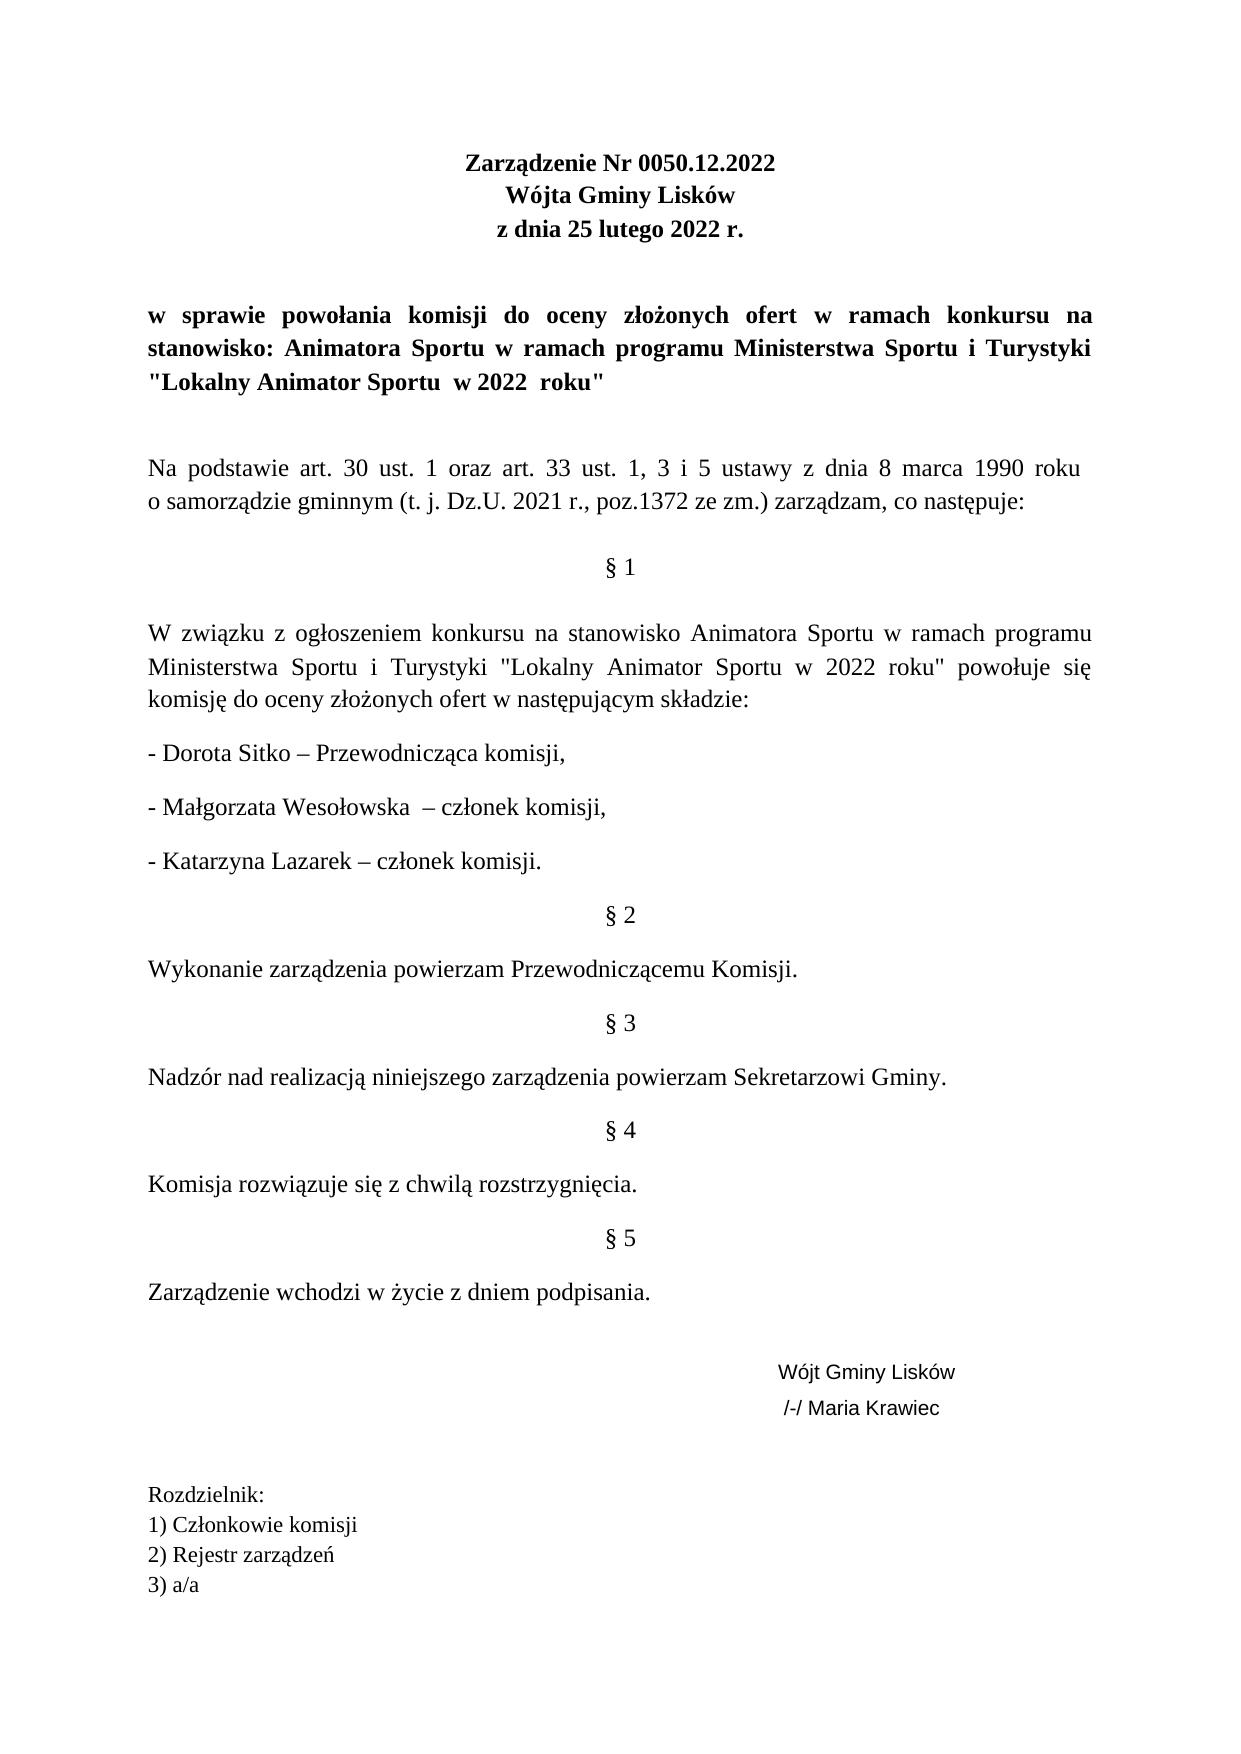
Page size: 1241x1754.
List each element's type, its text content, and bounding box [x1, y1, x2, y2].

text Wójta Gminy Lisków [148, 181, 1093, 209]
text § 4 [148, 1115, 1093, 1144]
text 3) a/a [148, 1572, 1093, 1598]
text Nadzór nad realizacją niniejszego zarządzenia powierzam Sekretarzowi Gminy. [148, 1062, 1093, 1090]
text Wójt Gminy Lisków [148, 1331, 1093, 1383]
text w sprawie powołania komisji do oceny złożonych ofert w ramach konkursu na stanowisko: Animatora Sportu w ramach programu Ministerstwa Sportu i Turystyki "Lokalny Animator Sportu w 2022 roku" [148, 301, 1093, 395]
text Na podstawie art. 30 ust. 1 oraz art. 33 ust. 1, 3 i 5 ustawy z dnia 8 marca 1990 roku o samorządzie gminnym (t. j. Dz.U. 2021 r., poz.1372 ze zm.) zarządzam, co następuje: [148, 420, 1093, 515]
text - Katarzyna Lazarek – członek komisji. [148, 846, 1093, 875]
text § 1 [148, 519, 1093, 581]
text Wykonanie zarządzenia powierzam Przewodniczącemu Komisji. [148, 954, 1093, 983]
text Zarządzenie wchodzi w życie z dniem podpisania. [148, 1277, 1093, 1306]
text 2) Rejestr zarządzeń [148, 1541, 1093, 1568]
text Komisja rozwiązuje się z chwilą rozstrzygnięcia. [148, 1169, 1093, 1198]
text Zarządzenie Nr 0050.12.2022 [148, 148, 1093, 176]
text W związku z ogłoszeniem konkursu na stanowisko Animatora Sportu w ramach programu Ministerstwa Sportu i Turystyki "Lokalny Animator Sportu w 2022 roku" powołuje się komisję do oceny złożonych ofert w następującym składzie: [148, 586, 1093, 713]
text § 5 [148, 1223, 1093, 1252]
text /-/ Maria Krawiec [148, 1396, 1093, 1420]
text - Małgorzata Wesołowska – członek komisji, [148, 792, 1093, 821]
text § 2 [148, 900, 1093, 929]
text - Dorota Sitko – Przewodnicząca komisji, [148, 738, 1093, 767]
text 1) Członkowie komisji [148, 1511, 1093, 1537]
text z dnia 25 lutego 2022 r. [148, 214, 1093, 242]
text § 3 [148, 1008, 1093, 1036]
text Rozdzielnik: [148, 1481, 1093, 1507]
